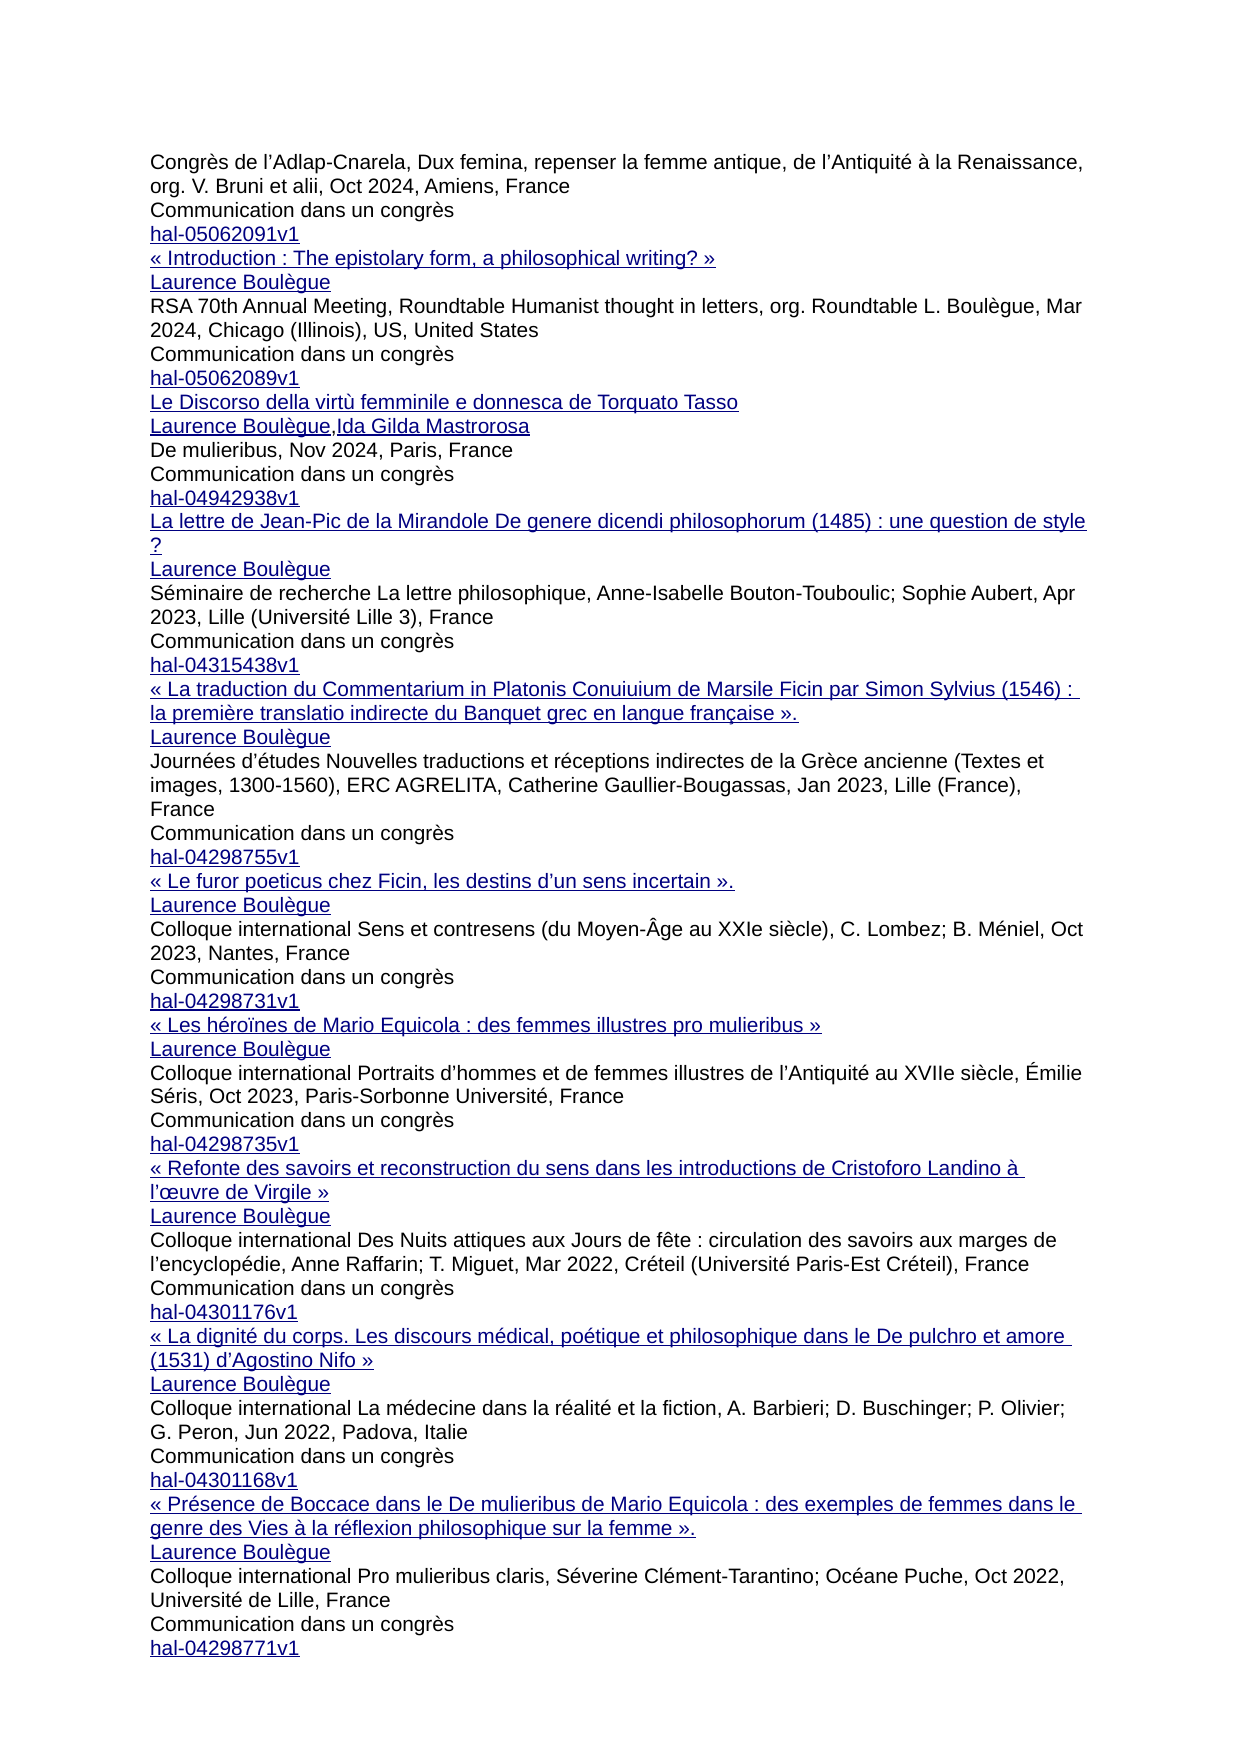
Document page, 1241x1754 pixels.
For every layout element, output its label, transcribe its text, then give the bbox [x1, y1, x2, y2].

table_cell « Introduction : The epistolary form, a philosophical writing? » Laurence Boulègue RSA 70th Annual Meeting, Roundtable Humanist thought in letters, org. Roundtable L. Boulègue, Mar 2024, Chicago (Illinois), US, United States Communication dans un congrès hal-05062089v1 [150, 246, 1090, 389]
table_cell « La traduction du Commentarium in Platonis Conuiuium de Marsile Ficin par Simon Sylvius (1546) : la première translatio indirecte du Banquet grec en langue française ». Laurence Boulègue Journées d’études Nouvelles traductions et réceptions indirectes de la Grèce ancienne (Textes et images, 1300-1560), ERC AGRELITA, Catherine Gaullier-Bougassas, Jan 2023, Lille (France), France Communication dans un congrès hal-04298755v1 [150, 677, 1090, 869]
table_cell « Les héroïnes de Mario Equicola : des femmes illustres pro mulieribus » Laurence Boulègue Colloque international Portraits d’hommes et de femmes illustres de l’Antiquité au XVIIe siècle, Émilie Séris, Oct 2023, Paris-Sorbonne Université, France Communication dans un congrès hal-04298735v1 [150, 1013, 1090, 1156]
table_cell « Le furor poeticus chez Ficin, les destins d’un sens incertain ». Laurence Boulègue Colloque international Sens et contresens (du Moyen-Âge au XXIe siècle), C. Lombez; B. Méniel, Oct 2023, Nantes, France Communication dans un congrès hal-04298731v1 [150, 869, 1090, 1012]
table_cell « La dignité du corps. Les discours médical, poétique et philosophique dans le De pulchro et amore (1531) d’Agostino Nifo » Laurence Boulègue Colloque international La médecine dans la réalité et la fiction, A. Barbieri; D. Buschinger; P. Olivier; G. Peron, Jun 2022, Padova, Italie Communication dans un congrès hal-04301168v1 [150, 1324, 1090, 1492]
table_cell « Refonte des savoirs et reconstruction du sens dans les introductions de Cristoforo Landino à l’œuvre de Virgile » Laurence Boulègue Colloque international Des Nuits attiques aux Jours de fête : circulation des savoirs aux marges de l’encyclopédie, Anne Raffarin; T. Miguet, Mar 2022, Créteil (Université Paris-Est Créteil), France Communication dans un congrès hal-04301176v1 [150, 1156, 1090, 1324]
table_cell La lettre de Jean-Pic de la Mirandole De genere dicendi philosophorum (1485) : une question de style ? Laurence Boulègue Séminaire de recherche La lettre philosophique, Anne-Isabelle Bouton-Touboulic; Sophie Aubert, Apr 2023, Lille (Université Lille 3), France Communication dans un congrès hal-04315438v1 [150, 509, 1090, 677]
table_cell Le Discorso della virtù femminile e donnesca de Torquato Tasso Laurence Boulègue,Ida Gilda Mastrorosa De mulieribus, Nov 2024, Paris, France Communication dans un congrès hal-04942938v1 [150, 390, 1090, 509]
table_cell Congrès de l’Adlap-Cnarela, Dux femina, repenser la femme antique, de l’Antiquité à la Renaissance, org. V. Bruni et alii, Oct 2024, Amiens, France Communication dans un congrès hal-05062091v1 [150, 150, 1090, 246]
table_cell « Présence de Boccace dans le De mulieribus de Mario Equicola : des exemples de femmes dans le genre des Vies à la réflexion philosophique sur la femme ». Laurence Boulègue Colloque international Pro mulieribus claris, Séverine Clément-Tarantino; Océane Puche, Oct 2022, Université de Lille, France Communication dans un congrès hal-04298771v1 [150, 1492, 1090, 1659]
